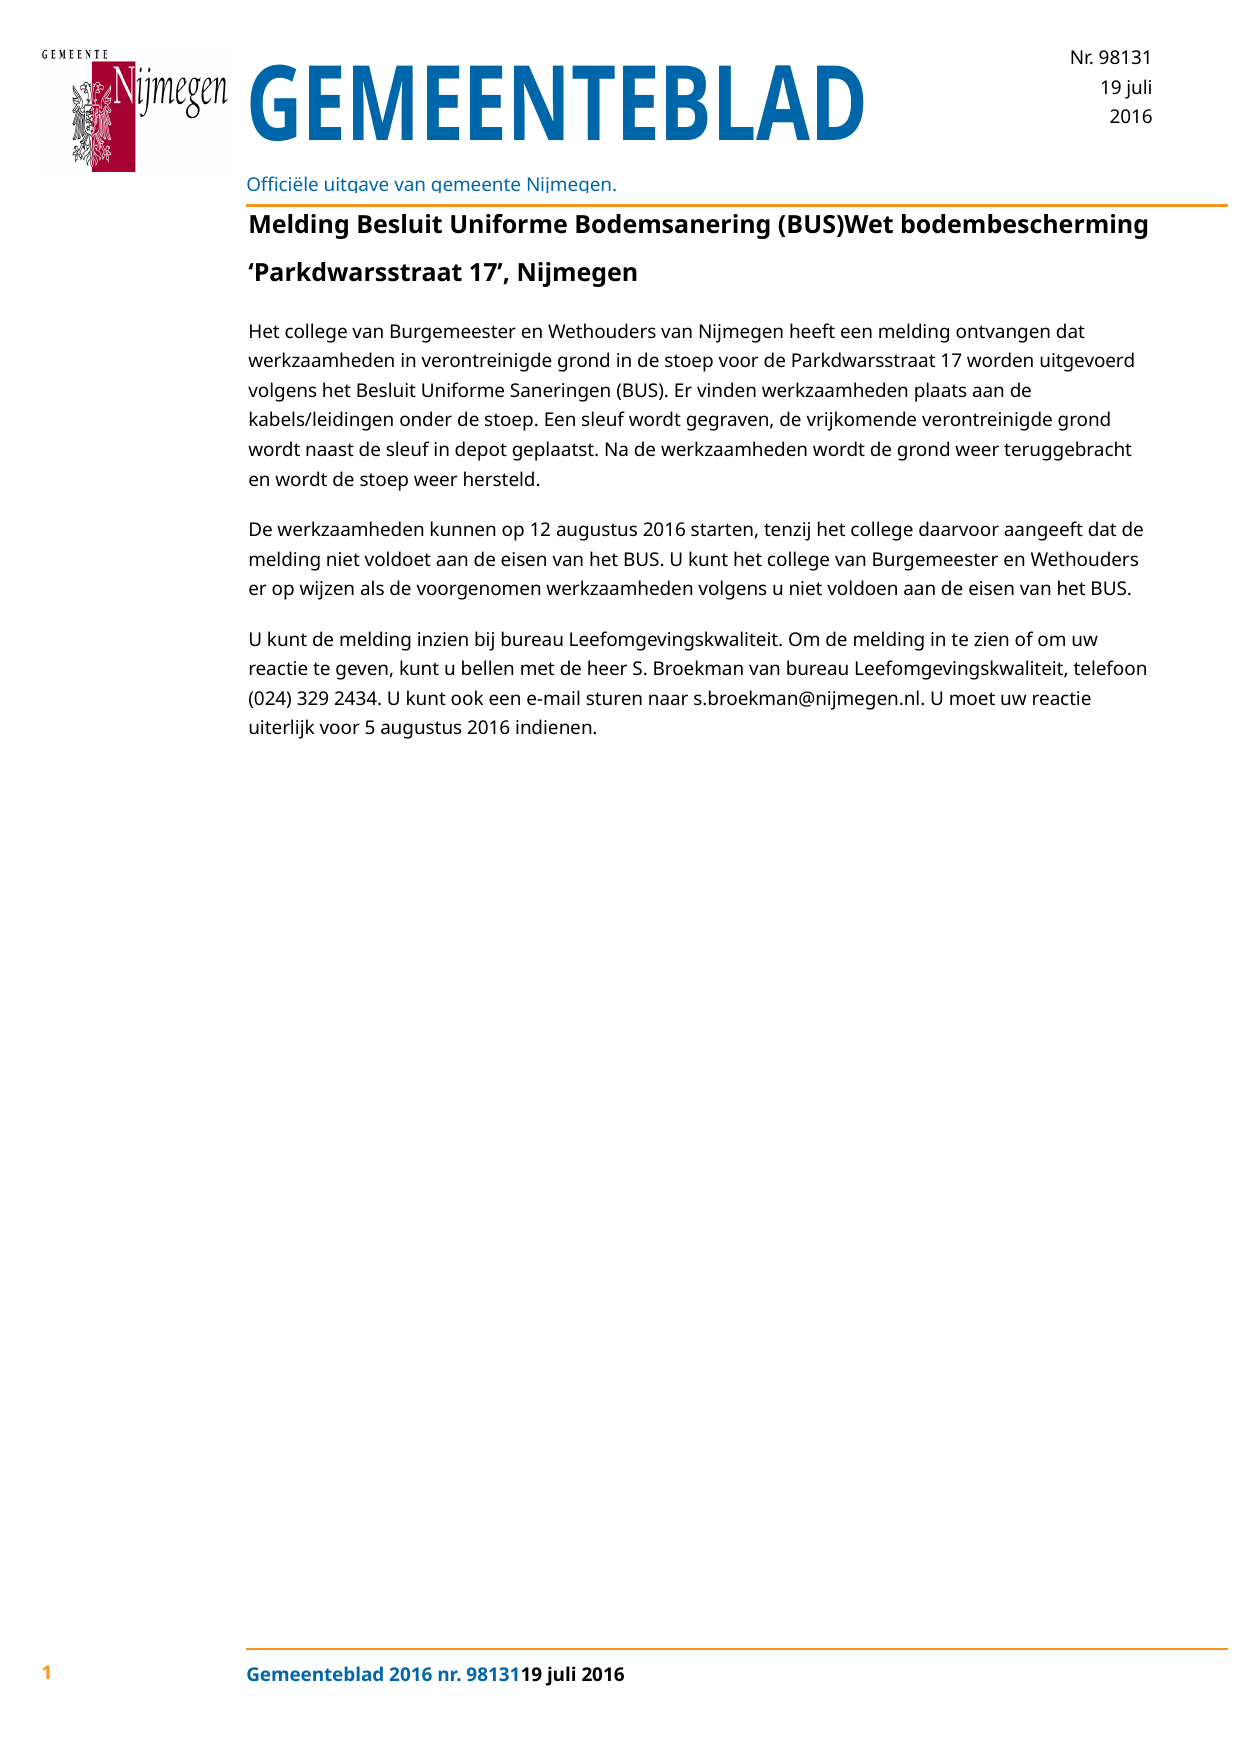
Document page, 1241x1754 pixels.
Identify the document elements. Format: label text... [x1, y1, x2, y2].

text Het college van Burgemeester en Wethouders van Nijmegen heeft een melding ontvangen dat werkzaamheden in verontreinigde grond in de stoep voor de Parkdwarsstraat 17 worden uitgevoerd volgens het Besluit Uniforme Saneringen (BUS). Er vinden werkzaamheden plaats aan de kabels/leidingen onder de stoep. Een sleuf wordt gegraven, de vrijkomende verontreinigde grond wordt naast de sleuf in depot geplaatst. Na de werkzaamheden wordt de grond weer teruggebracht en wordt de stoep weer hersteld. [248, 318, 1152, 492]
picture [41, 47, 231, 172]
text U kunt de melding inzien bij bureau Leefomgevingskwaliteit. Om de melding in te zien of om uw reactie te geven, kunt u bellen met de heer S. Broekman van bureau Leefomgevingskwaliteit, telefoon (024) 329 2434. U kunt ook een e-mail sturen naar s.broekman@nijmegen.nl. U moet uw reactie uiterlijk voor 5 augustus 2016 indienen. [248, 626, 1152, 740]
text Melding Besluit Uniforme Bodemsanering (BUS)Wet bodembescherming ‘Parkdwarsstraat 17’, Nijmegen [248, 207, 1152, 288]
text De werkzaamheden kunnen op 12 augustus 2016 starten, tenzij het college daarvoor aangeeft dat de melding niet voldoet aan de eisen van het BUS. U kunt het college van Burgemeester en Wethouders er op wijzen als de voorgenomen werkzaamheden volgens u niet voldoen aan de eisen van het BUS. [248, 516, 1152, 601]
